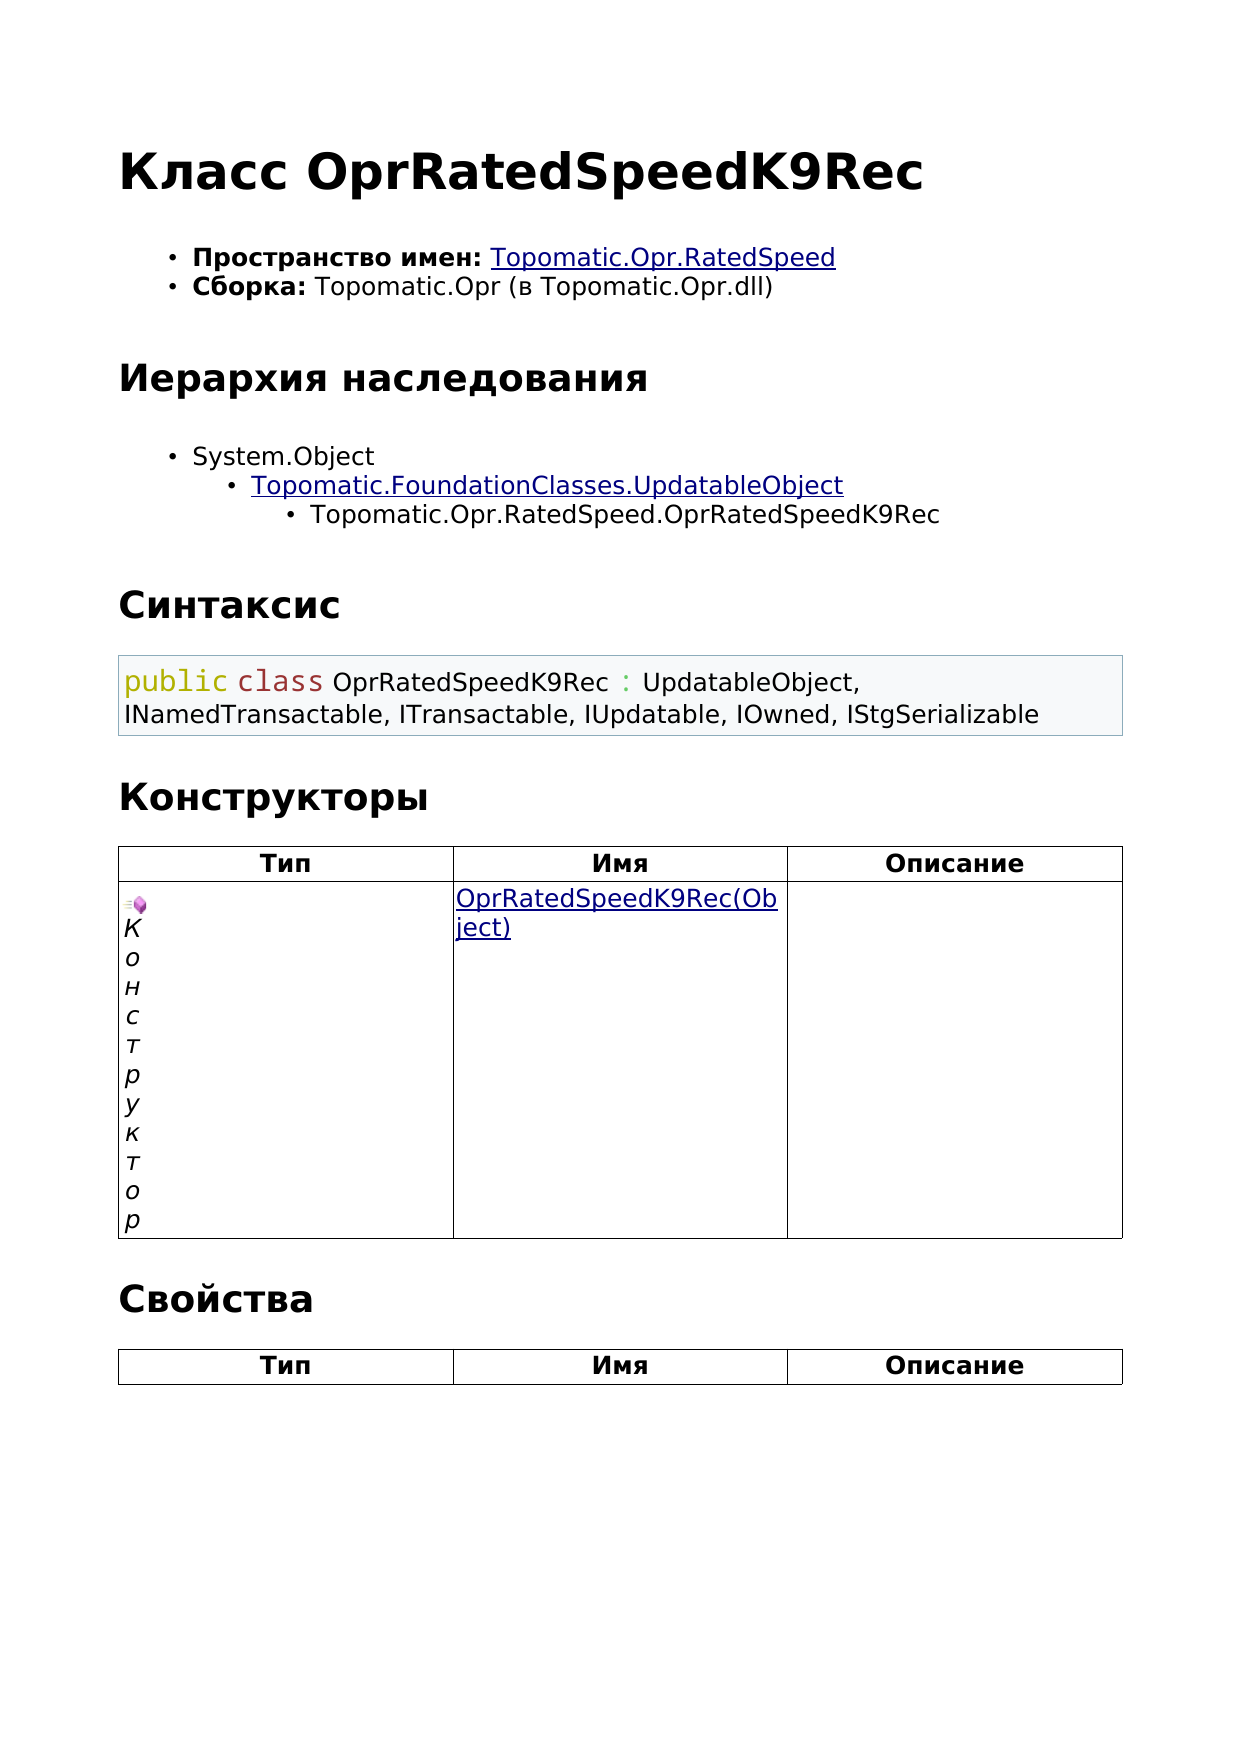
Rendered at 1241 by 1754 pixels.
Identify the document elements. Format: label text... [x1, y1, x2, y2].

list Пространство имен: Topomatic.Opr.RatedSpeed [177, 243, 1122, 272]
list Сборка: Topomatic.Opr (в Topomatic.Opr.dll) [177, 272, 1122, 302]
subtitle Синтаксис [118, 584, 1122, 627]
list Topomatic.Opr.RatedSpeed.OprRatedSpeedK9Rec [295, 500, 1122, 529]
table_cell [788, 882, 1122, 1238]
table_cell OprRatedSpeedK9Rec(Object) [454, 882, 787, 1238]
subtitle Иерархия наследования [118, 356, 1122, 400]
table_header Тип [119, 847, 453, 881]
subtitle Конструкторы [118, 775, 1122, 819]
picture [121, 896, 147, 914]
list Topomatic.FoundationClasses.UpdatableObject [236, 471, 1122, 500]
subtitle Класс OprRatedSpeedK9Rec [118, 143, 1122, 201]
list System.Object [177, 442, 1122, 471]
table_header Тип [119, 1350, 453, 1384]
subtitle Свойства [118, 1278, 1122, 1321]
table_header Имя [454, 847, 787, 881]
table_header public class OprRatedSpeedK9Rec : UpdatableObject, INamedTransactable, ITransactable, IUpdatable, IOwned, IStgSerializable [119, 656, 1122, 735]
table_header Имя [454, 1350, 787, 1384]
table_cell [119, 882, 453, 1238]
table_header Описание [788, 847, 1122, 881]
table_header Описание [788, 1350, 1122, 1384]
